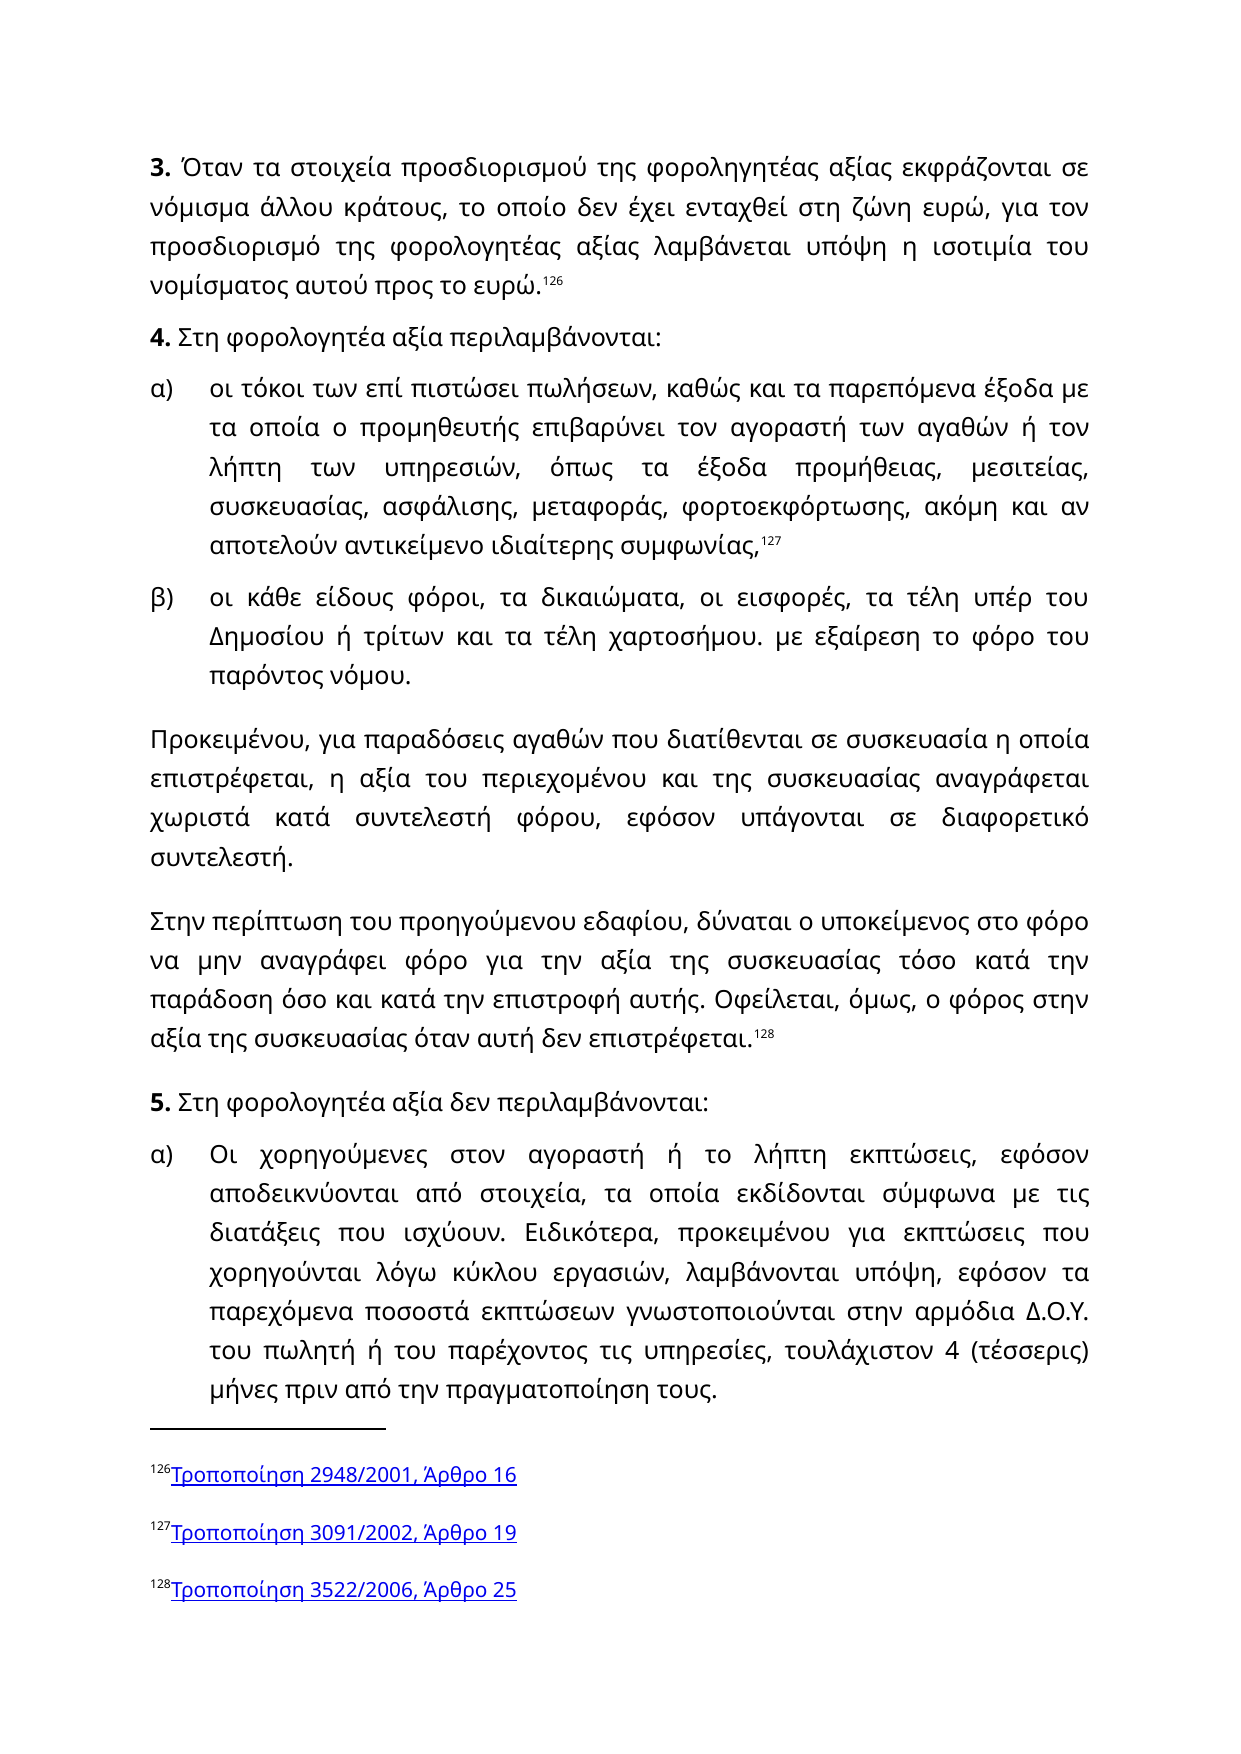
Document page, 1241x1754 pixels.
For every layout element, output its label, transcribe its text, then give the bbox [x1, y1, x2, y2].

list β) οι κάθε είδους φόροι, τα δικαιώματα, οι εισφορές, τα τέλη υπέρ του Δημοσίου ή τρίτων και τα τέλη χαρτοσήμου. με εξαίρεση το φόρο του παρόντος νόμου. [150, 579, 1090, 692]
text Τροποποίηση 3522/2006, Άρθρο 25 [150, 1576, 1090, 1604]
text 3. Όταν τα στοιχεία προσδιορισμού της φοροληγητέας αξίας εκφράζονται σε νόμισμα άλλου κράτους, το οποίο δεν έχει ενταχθεί στη ζώνη ευρώ, για τον προσδιορισμό της φορολογητέας αξίας λαμβάνεται υπόψη η ισοτιμία του νομίσματος αυτού προς το ευρώ. [150, 150, 1090, 302]
text 4. Στη φορολογητέα αξία περιλαμβάνονται: [150, 319, 1090, 353]
text Τροποποίηση 3091/2002, Άρθρο 19 [150, 1518, 1090, 1546]
text Τροποποίηση 2948/2001, Άρθρο 16 [150, 1460, 1090, 1489]
text 5. Στη φορολογητέα αξία δεν περιλαμβάνονται: [150, 1085, 1090, 1119]
list α) οι τόκοι των επί πιστώσει πωλήσεων, καθώς και τα παρεπόμενα έξοδα με τα οποία ο προμηθευτής επιβαρύνει τον αγοραστή των αγαθών ή τον λήπτη των υπηρεσιών, όπως τα έξοδα προμήθειας, μεσιτείας, συσκευασίας, ασφάλισης, μεταφοράς, φορτοεκφόρτωσης, ακόμη και αν αποτελούν αντικείμενο ιδιαίτερης συμφωνίας, [150, 371, 1090, 562]
text Στην περίπτωση του προηγούμενου εδαφίου, δύναται ο υποκείμενος στο φόρο να μην αναγράφει φόρο για την αξία της συσκευασίας τόσο κατά την παράδοση όσο και κατά την επιστροφή αυτής. Οφείλεται, όμως, ο φόρος στην αξία της συσκευασίας όταν αυτή δεν επιστρέφεται. [150, 903, 1090, 1055]
list α) Οι χορηγούμενες στον αγοραστή ή το λήπτη εκπτώσεις, εφόσον αποδεικνύονται από στοιχεία, τα οποία εκδίδονται σύμφωνα με τις διατάξεις που ισχύουν. Ειδικότερα, προκειμένου για εκπτώσεις που χορηγούνται λόγω κύκλου εργασιών, λαμβάνονται υπόψη, εφόσον τα παρεχόμενα ποσοστά εκπτώσεων γνωστοποιούνται στην αρμόδια Δ.Ο.Υ. του πωλητή ή του παρέχοντος τις υπηρεσίες, τουλάχιστον 4 (τέσσερις) μήνες πριν από την πραγματοποίηση τους. [150, 1137, 1090, 1406]
text Προκειμένου, για παραδόσεις αγαθών που διατίθενται σε συσκευασία η οποία επιστρέφεται, η αξία του περιεχομένου και της συσκευασίας αναγράφεται χωριστά κατά συντελεστή φόρου, εφόσον υπάγονται σε διαφορετικό συντελεστή. [150, 722, 1090, 873]
